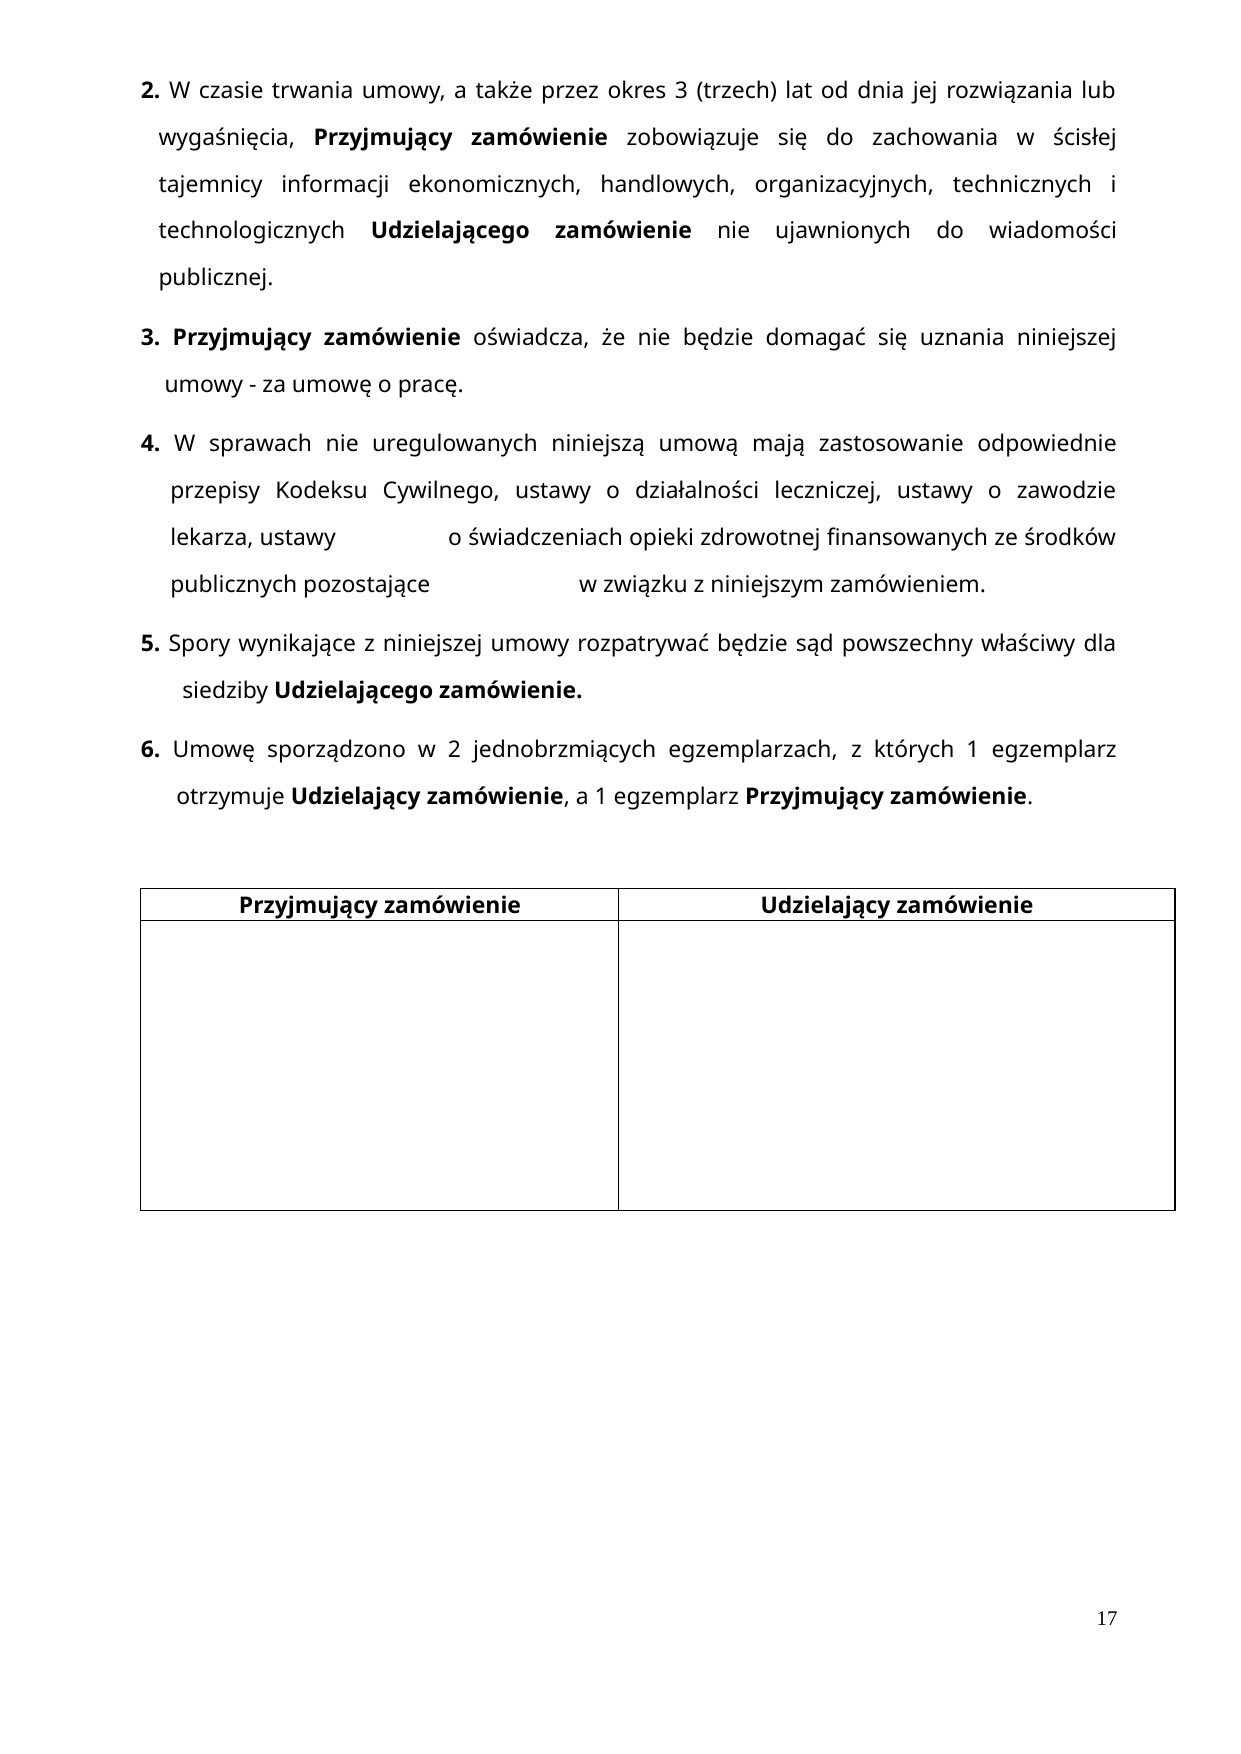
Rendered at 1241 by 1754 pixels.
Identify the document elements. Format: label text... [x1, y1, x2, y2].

table_cell [619, 921, 1174, 1210]
table_cell [141, 921, 618, 1210]
table_header Udzielający zamówienie [619, 889, 1174, 920]
text 4. W sprawach nie uregulowanych niniejszą umową mają zastosowanie odpowiednie przepisy Kodeksu Cywilnego, ustawy o działalności leczniczej, ustawy o zawodzie lekarza, ustawy o świadczeniach opieki zdrowotnej finansowanych ze środków publicznych pozostające w związku z niniejszym zamówieniem. [141, 427, 1117, 599]
table_header Przyjmujący zamówienie [141, 889, 618, 920]
text 2. W czasie trwania umowy, a także przez okres 3 (trzech) lat od dnia jej rozwiązania lub wygaśnięcia, Przyjmujący zamówienie zobowiązuje się do zachowania w ścisłej tajemnicy informacji ekonomicznych, handlowych, organizacyjnych, technicznych i technologicznych Udzielającego zamówienie nie ujawnionych do wiadomości publicznej. [141, 74, 1117, 292]
text 5. Spory wynikające z niniejszej umowy rozpatrywać będzie sąd powszechny właściwy dla siedziby Udzielającego zamówienie. [141, 627, 1117, 705]
text 3. Przyjmujący zamówienie oświadcza, że nie będzie domagać się uznania niniejszej umowy - za umowę o pracę. [141, 321, 1117, 399]
text 6. Umowę sporządzono w 2 jednobrzmiących egzemplarzach, z których 1 egzemplarz otrzymuje Udzielający zamówienie, a 1 egzemplarz Przyjmujący zamówienie. [141, 733, 1117, 811]
